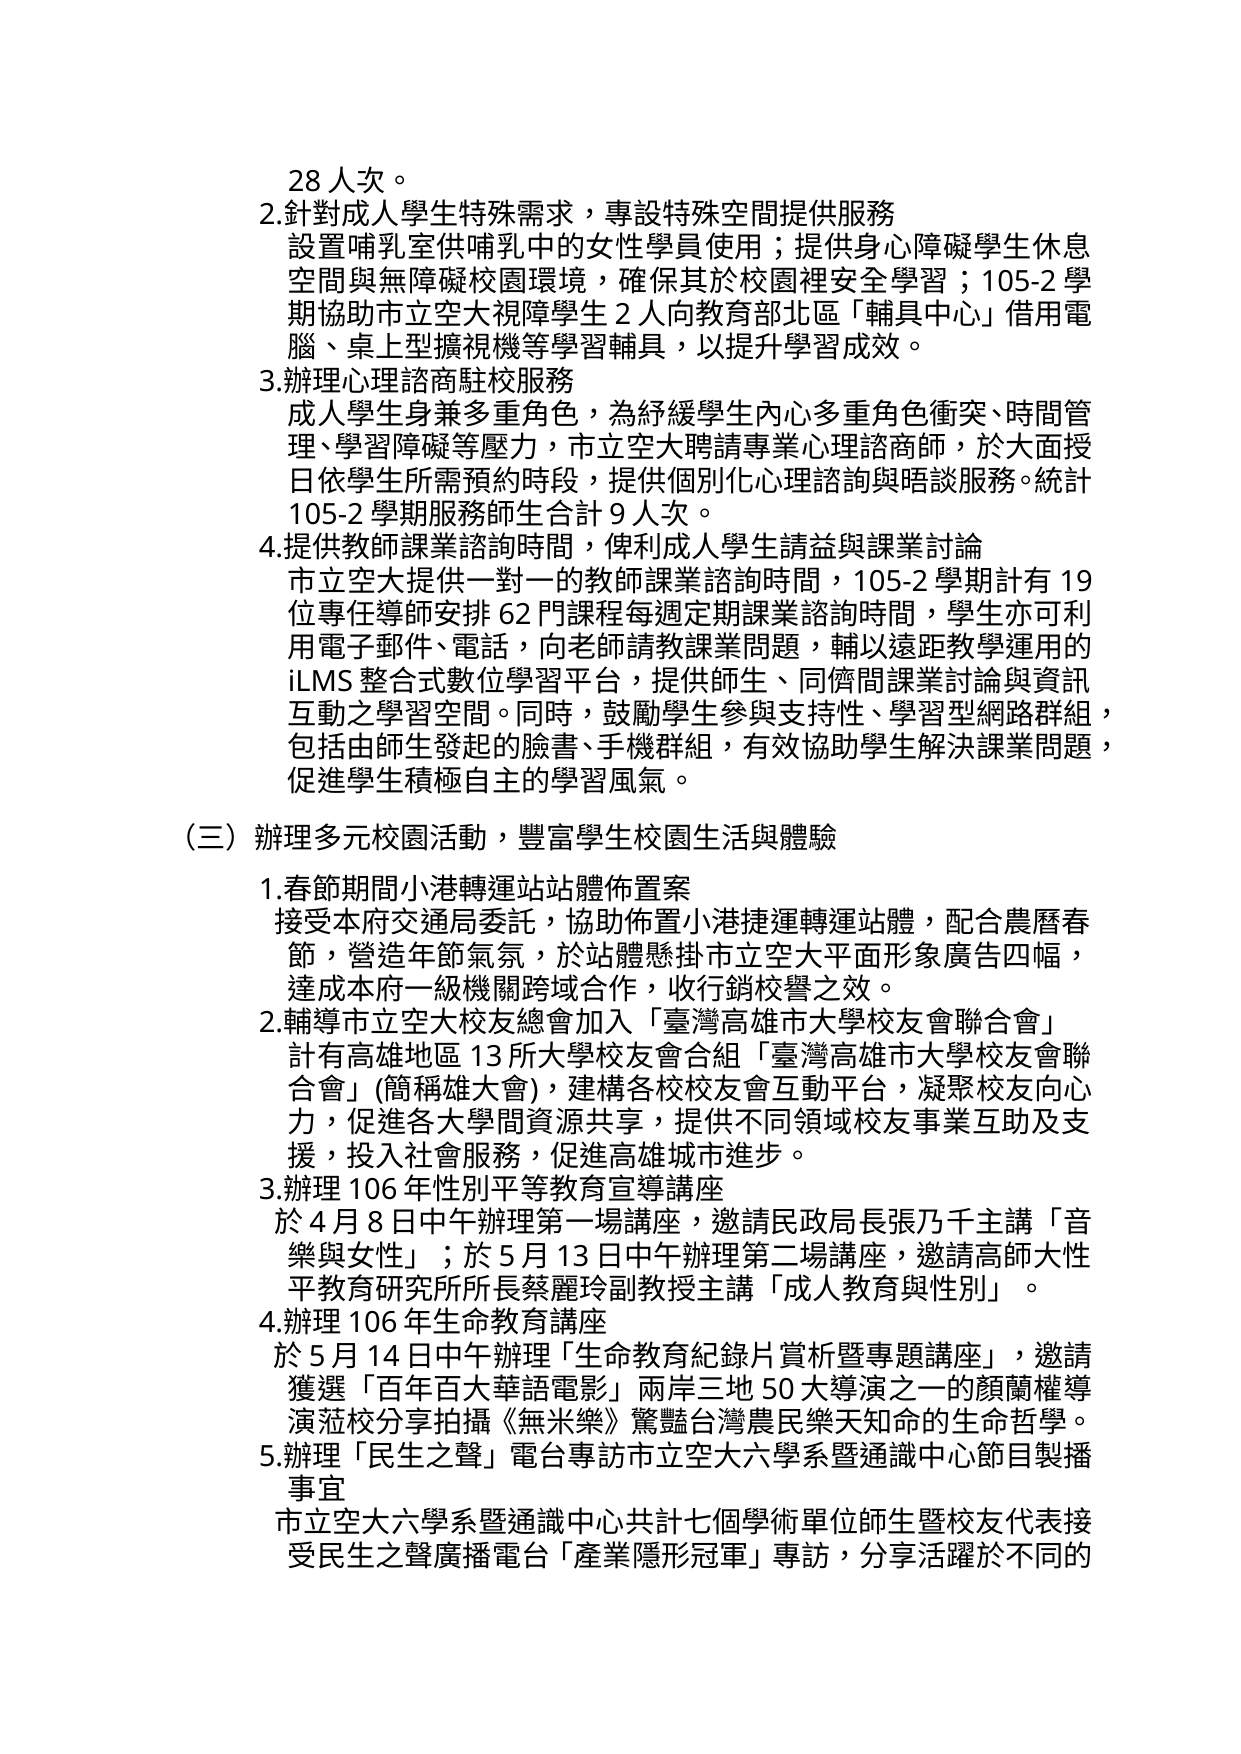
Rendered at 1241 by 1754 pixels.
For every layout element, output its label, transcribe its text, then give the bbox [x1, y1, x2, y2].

text 4.提供教師課業諮詢時間，俾利成人學生請益與課業討論 [258, 531, 1092, 564]
text 2.針對成人學生特殊需求，專設特殊空間提供服務 [258, 198, 1092, 231]
text 於5月14日中午辦理「生命教育紀錄片賞析暨專題講座」，邀請獲選「百年百大華語電影」兩岸三地50大導演之一的顏蘭權導演蒞校分享拍攝《無米樂》驚豔台灣農民樂天知命的生命哲學。 [258, 1339, 1092, 1439]
text 1.春節期間小港轉運站站體佈置案 [258, 873, 1092, 906]
text 成人學生身兼多重角色，為紓緩學生內心多重角色衝突、時間管理、學習障礙等壓力，市立空大聘請專業心理諮商師，於大面授日依學生所需預約時段，提供個別化心理諮詢與晤談服務。統計105-2學期服務師生合計9人次。 [288, 398, 1092, 531]
text （三）辦理多元校園活動，豐富學生校園生活與體驗 [148, 798, 1092, 873]
text 設置哺乳室供哺乳中的女性學員使用；提供身心障礙學生休息空間與無障礙校園環境，確保其於校園裡安全學習；105-2學期協助市立空大視障學生2人向教育部北區「輔具中心」借用電腦、桌上型擴視機等學習輔具，以提升學習成效。 [288, 231, 1092, 364]
text 3.辦理心理諮商駐校服務 [258, 364, 1092, 398]
text 28人次。 [288, 164, 1092, 198]
text 於4月8日中午辦理第一場講座，邀請民政局長張乃千主講「音樂與女性」；於5月13日中午辦理第二場講座，邀請高師大性平教育研究所所長蔡麗玲副教授主講「成人教育與性別」。 [258, 1206, 1092, 1306]
text 2.輔導市立空大校友總會加入「臺灣高雄市大學校友會聯合會」 計有高雄地區13所大學校友會合組「臺灣高雄市大學校友會聯合會」(簡稱雄大會)，建構各校校友會互動平台，凝聚校友向心力，促進各大學間資源共享，提供不同領域校友事業互助及支援，投入社會服務，促進高雄城市進步。 [258, 1006, 1092, 1173]
text 市立空大六學系暨通識中心共計七個學術單位師生暨校友代表接受民生之聲廣播電台「產業隱形冠軍」專訪，分享活躍於不同的 [258, 1506, 1092, 1573]
text 4.辦理106年生命教育講座 [258, 1306, 1092, 1339]
text 接受本府交通局委託，協助佈置小港捷運轉運站體，配合農曆春節，營造年節氣氛，於站體懸掛市立空大平面形象廣告四幅，達成本府一級機關跨域合作，收行銷校譽之效。 [258, 906, 1092, 1006]
text 市立空大提供一對一的教師課業諮詢時間，105-2學期計有19位專任導師安排62門課程每週定期課業諮詢時間，學生亦可利用電子郵件、電話，向老師請教課業問題，輔以遠距教學運用的iLMS整合式數位學習平台，提供師生、同儕間課業討論與資訊互動之學習空間。同時，鼓勵學生參與支持性、學習型網路群組，包括由師生發起的臉書、手機群組，有效協助學生解決課業問題，促進學生積極自主的學習風氣。 [288, 564, 1092, 798]
text 5.辦理「民生之聲」電台專訪市立空大六學系暨通識中心節目製播事宜 [258, 1439, 1092, 1506]
text 3.辦理106年性別平等教育宣導講座 [258, 1173, 1092, 1206]
